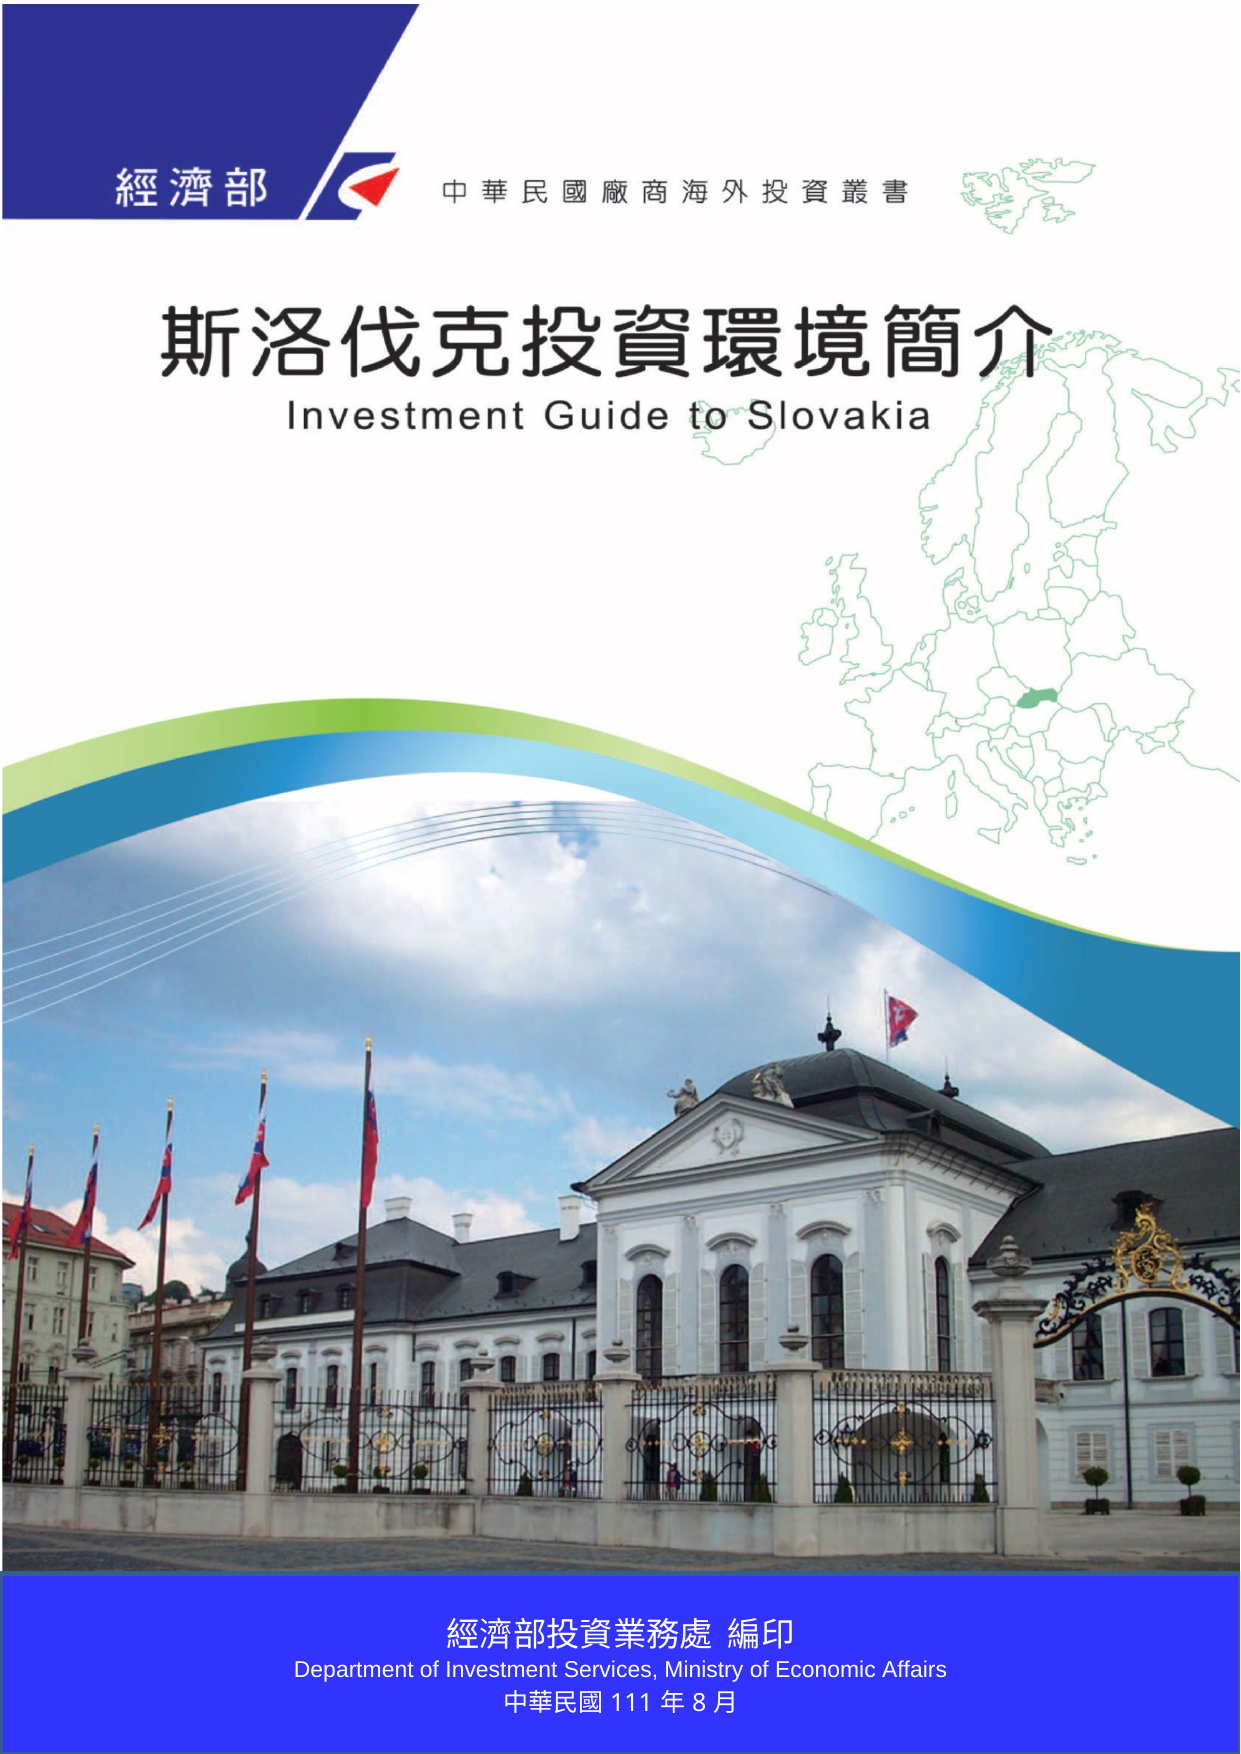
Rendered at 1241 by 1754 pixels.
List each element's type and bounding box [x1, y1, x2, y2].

picture [2, 4, 1240, 1571]
